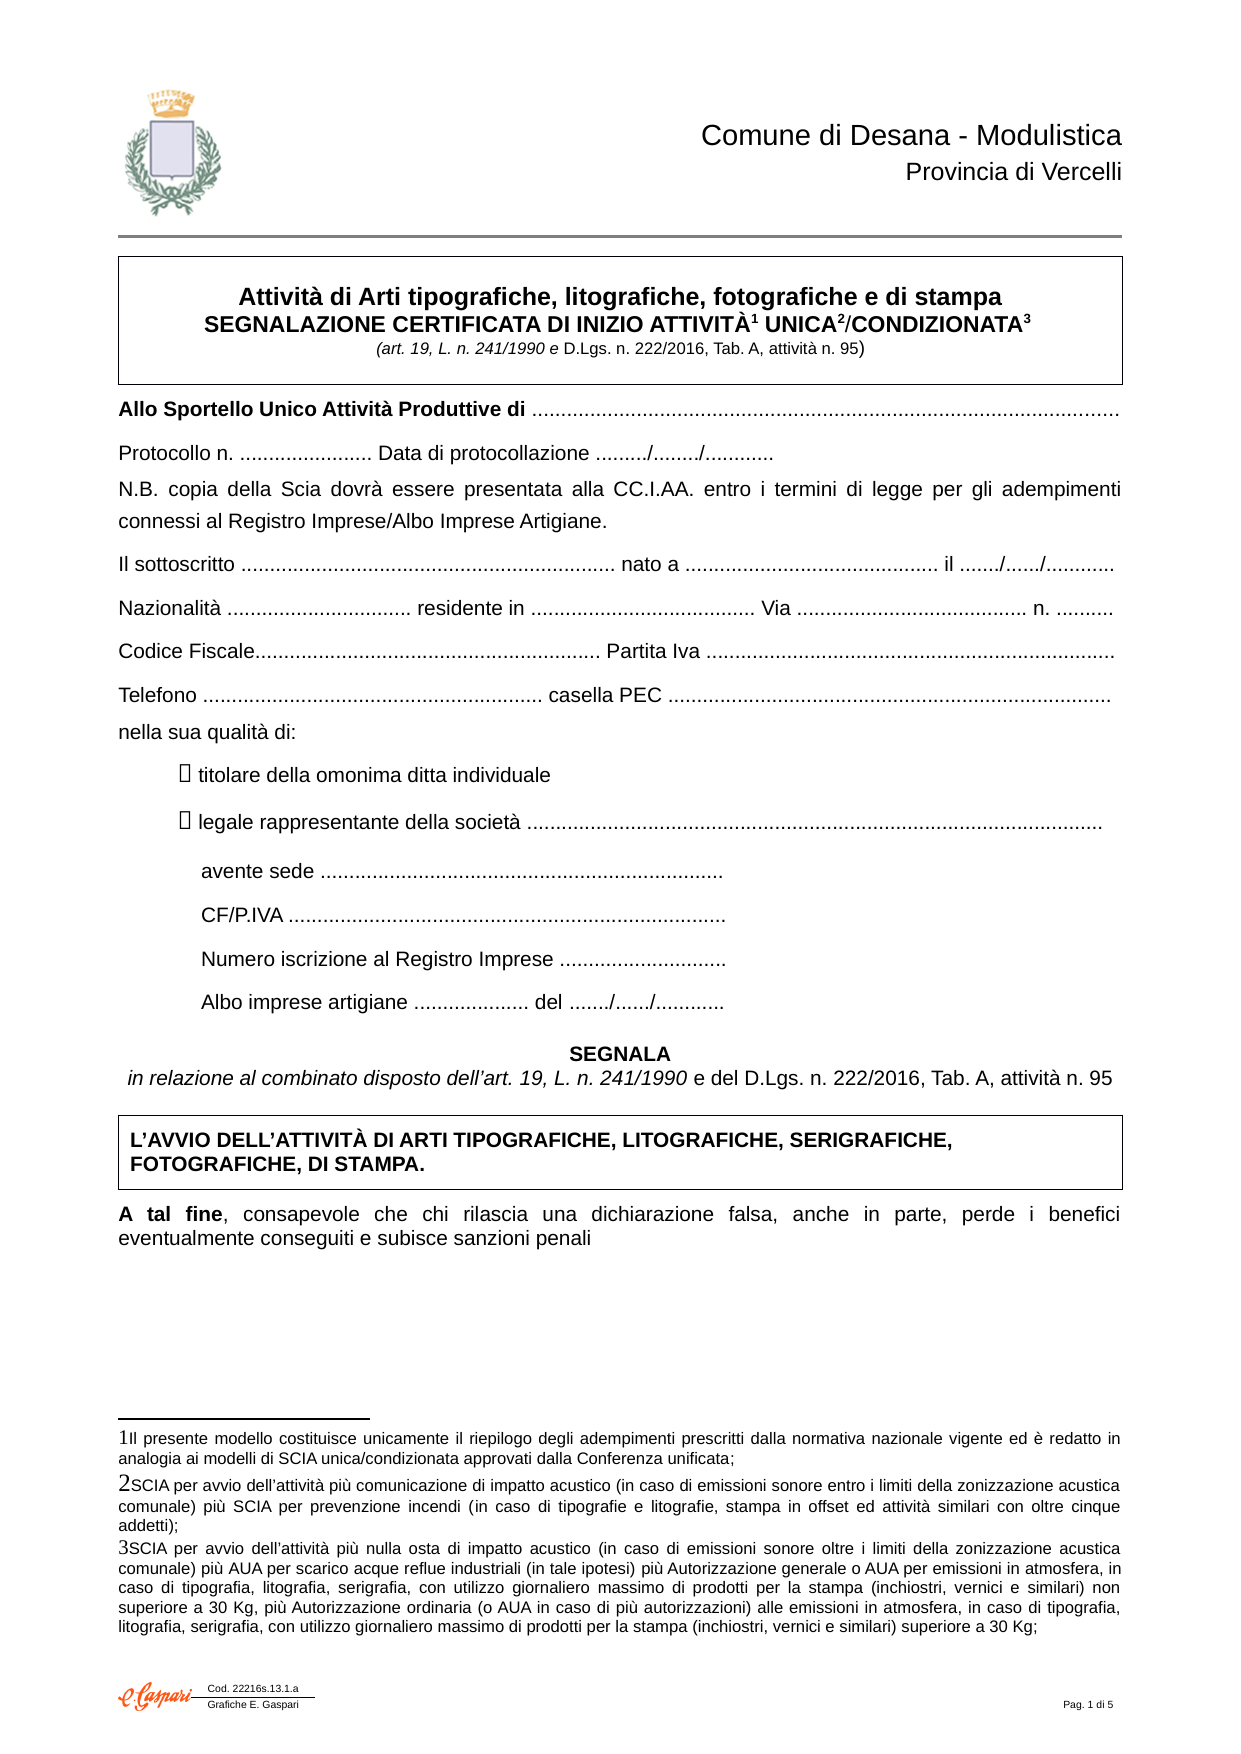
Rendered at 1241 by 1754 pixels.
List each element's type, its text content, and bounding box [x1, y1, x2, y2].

picture [122, 87, 224, 118]
text Allo Sportello Unico Attività Produttive di [118, 397, 1122, 421]
picture [122, 185, 224, 219]
text nella sua qualità di: [118, 719, 1122, 743]
table_header Attività di Arti tipografiche, litografiche, fotografiche e di stampa SEGNALAZIONE CERTIFICATA DI INIZIO ATTIVITÀ UNICA/CONDIZIONATA (art. 19, L. n. 241/1990 e D.Lgs. n. 222/2016, Tab. A, attività n. 95) [119, 257, 1122, 384]
text Codice Fiscale............................................................ Partita Iva ....................................................................... [118, 639, 1122, 663]
picture [122, 152, 224, 157]
text  titolare della omonima ditta individuale [177, 756, 1122, 790]
table_header L’AVVIO DELL’ATTIVITÀ DI ARTI TIPOGRAFICHE, LITOGRAFICHE, SERIGRAFICHE, FOTOGRAFICHE, DI STAMPA. [119, 1116, 1122, 1188]
text CF/P.IVA ............................................................................ [201, 903, 1122, 927]
picture [118, 1682, 192, 1711]
text Provincia di Vercelli [118, 157, 1122, 185]
text Albo imprese artigiane .................... del ......./....../............ [201, 990, 1122, 1014]
text SEGNALA [118, 1042, 1122, 1066]
text Protocollo n. ....................... Data di protocollazione ........./......../............ [118, 441, 1122, 465]
text avente sede ...................................................................... [201, 859, 1122, 883]
text Nazionalità ................................ residente in ....................................... Via ........................................ n. .......... [118, 596, 1122, 620]
text  legale rappresentante della società .................................................................................................... [177, 802, 1122, 837]
text Numero iscrizione al Registro Imprese ............................. [201, 947, 1122, 971]
text N.B. copia della Scia dovrà essere presentata alla CC.I.AA. entro i termini di legge per gli adempimenti connessi al Registro Imprese/Albo Imprese Artigiane. [118, 477, 1122, 532]
text Telefono ........................................................... casella PEC ............................................................................. [118, 683, 1122, 707]
text A tal fine, consapevole che chi rilascia una dichiarazione falsa, anche in parte, perde i benefici eventualmente conseguiti e subisce sanzioni penali [118, 1202, 1122, 1250]
text in relazione al combinato disposto dell’art. 19, L. n. 241/1990 e del D.Lgs. n. 222/2016, Tab. A, attività n. 95 [118, 1066, 1122, 1089]
text Il sottoscritto ................................................................. nato a ............................................ il ......./....../............ [118, 552, 1122, 576]
text Comune di Desana - Modulistica [118, 118, 1122, 152]
